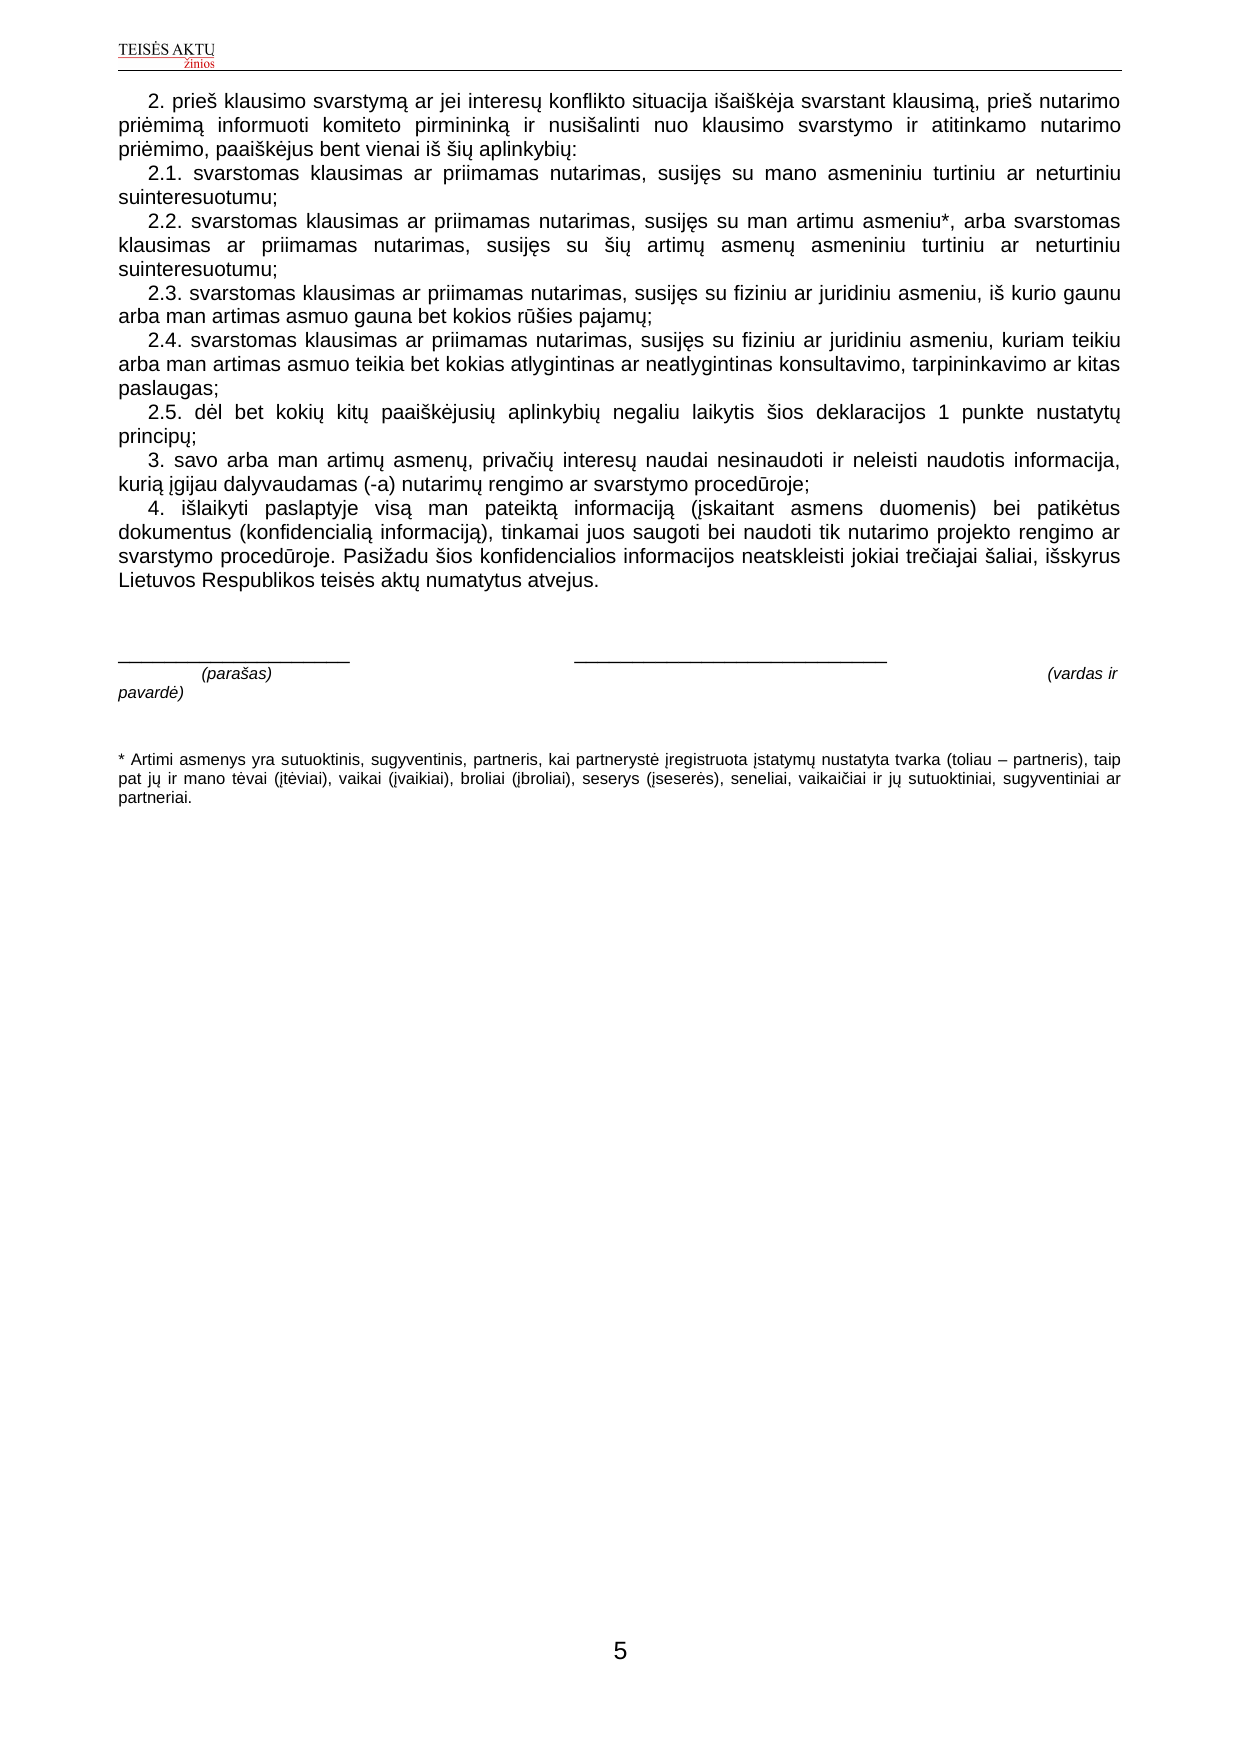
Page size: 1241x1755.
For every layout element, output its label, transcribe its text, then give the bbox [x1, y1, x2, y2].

text 2.2. svarstomas klausimas ar priimamas nutarimas, susijęs su man artimu asmeniu*, arba svarstomas klausimas ar priimamas nutarimas, susijęs su šių artimų asmenų asmeniniu turtiniu ar neturtiniu suinteresuotumu; [118, 208, 1122, 280]
text ____________________ ___________________________ [118, 640, 1122, 664]
text 2.3. svarstomas klausimas ar priimamas nutarimas, susijęs su fiziniu ar juridiniu asmeniu, iš kurio gaunu arba man artimas asmuo gauna bet kokios rūšies pajamų; [118, 280, 1122, 328]
text 4. išlaikyti paslaptyje visą man pateiktą informaciją (įskaitant asmens duomenis) bei patikėtus dokumentus (konfidencialią informaciją), tinkamai juos saugoti bei naudoti tik nutarimo projekto rengimo ar svarstymo procedūroje. Pasižadu šios konfidencialios informacijos neatskleisti jokiai trečiajai šaliai, išskyrus Lietuvos Respublikos teisės aktų numatytus atvejus. [118, 496, 1122, 592]
text 3. savo arba man artimų asmenų, privačių interesų naudai nesinaudoti ir neleisti naudotis informacija, kurią įgijau dalyvaudamas (-a) nutarimų rengimo ar svarstymo procedūroje; [118, 448, 1122, 496]
text 2.4. svarstomas klausimas ar priimamas nutarimas, susijęs su fiziniu ar juridiniu asmeniu, kuriam teikiu arba man artimas asmuo teikia bet kokias atlygintinas ar neatlygintinas konsultavimo, tarpininkavimo ar kitas paslaugas; [118, 328, 1122, 400]
text 2.1. svarstomas klausimas ar priimamas nutarimas, susijęs su mano asmeniniu turtiniu ar neturtiniu suinteresuotumu; [118, 161, 1122, 208]
text 2.5. dėl bet kokių kitų paaiškėjusių aplinkybių negaliu laikytis šios deklaracijos 1 punkte nustatytų principų; [118, 400, 1122, 448]
text 2. prieš klausimo svarstymą ar jei interesų konflikto situacija išaiškėja svarstant klausimą, prieš nutarimo priėmimą informuoti komiteto pirmininką ir nusišalinti nuo klausimo svarstymo ir atitinkamo nutarimo priėmimo, paaiškėjus bent vienai iš šių aplinkybių: [118, 89, 1122, 161]
text (parašas) (vardas ir pavardė) [118, 664, 1122, 702]
text * Artimi asmenys yra sutuoktinis, sugyventinis, partneris, kai partnerystė įregistruota įstatymų nustatyta tvarka (toliau – partneris), taip pat jų ir mano tėvai (įtėviai), vaikai (įvaikiai), broliai (įbroliai), seserys (įseserės), seneliai, vaikaičiai ir jų sutuoktiniai, sugyventiniai ar partneriai. [118, 750, 1122, 807]
